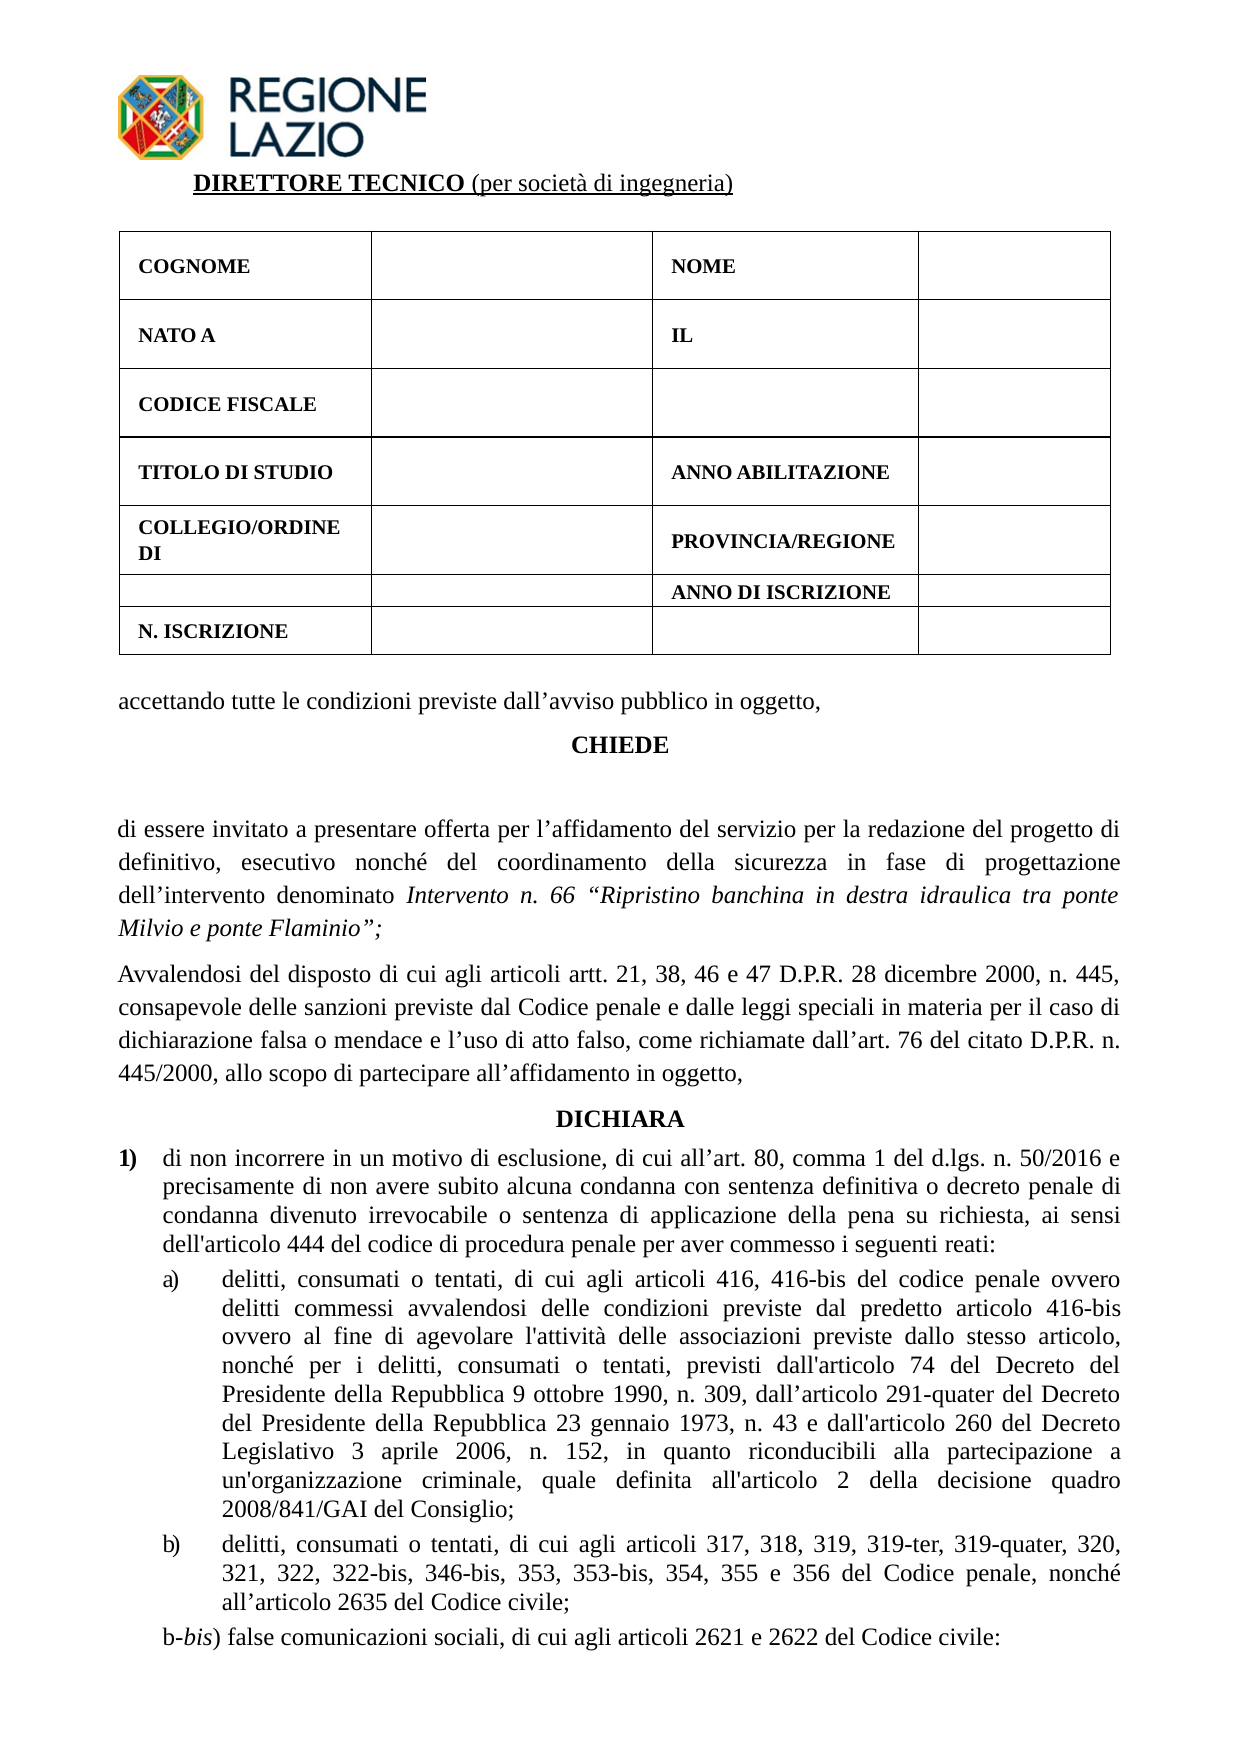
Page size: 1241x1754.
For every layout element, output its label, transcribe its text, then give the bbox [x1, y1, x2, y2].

table_cell [653, 369, 918, 436]
list di non incorrere in un motivo di esclusione, di cui all’art. 80, comma 1 del d.lgs. n. 50/2016 e precisamente di non avere subito alcuna condanna con sentenza definitiva o decreto penale di condanna divenuto irrevocabile o sentenza di applicazione della pena su richiesta, ai sensi dell'articolo 444 del codice di procedura penale per aver commesso i seguenti reati: [118, 1143, 1122, 1258]
picture [118, 75, 427, 160]
text DIRETTORE TECNICO (per società di ingegneria) [118, 168, 1122, 197]
list delitti, consumati o tentati, di cui agli articoli 416, 416-bis del codice penale ovvero delitti commessi avvalendosi delle condizioni previste dal predetto articolo 416-bis ovvero al fine di agevolare l'attività delle associazioni previste dallo stesso articolo, nonché per i delitti, consumati o tentati, previsti dall'articolo 74 del Decreto del Presidente della Repubblica 9 ottobre 1990, n. 309, dall’articolo 291-quater del Decreto del Presidente della Repubblica 23 gennaio 1973, n. 43 e dall'articolo 260 del Decreto Legislativo 3 aprile 2006, n. 152, in quanto riconducibili alla partecipazione a un'organizzazione criminale, quale definita all'articolo 2 della decisione quadro 2008/841/GAI del Consiglio; [162, 1264, 1122, 1523]
table_header COGNOME [120, 232, 371, 299]
table_cell COLLEGIO/ORDINE DI [120, 506, 371, 574]
table_cell [919, 607, 1110, 654]
table_header NOME [653, 232, 918, 299]
table_cell [372, 438, 652, 505]
table_cell [372, 607, 652, 654]
text di essere invitato a presentare offerta per l’affidamento del servizio per la redazione del progetto di definitivo, esecutivo nonché del coordinamento della sicurezza in fase di progettazione dell’intervento denominato Intervento n. 66 “Ripristino banchina in destra idraulica tra ponte Milvio e ponte Flaminio”; [117, 814, 1122, 942]
table_cell [372, 300, 652, 368]
table_cell PROVINCIA/REGIONE [653, 506, 918, 574]
text accettando tutte le condizioni previste dall’avviso pubblico in oggetto, [118, 686, 1122, 715]
list delitti, consumati o tentati, di cui agli articoli 317, 318, 319, 319-ter, 319-quater, 320, 321, 322, 322-bis, 346-bis, 353, 353-bis, 354, 355 e 356 del Codice penale, nonché all’articolo 2635 del Codice civile; [162, 1529, 1122, 1615]
table_cell [919, 506, 1110, 574]
table_cell ANNO ABILITAZIONE [653, 438, 918, 505]
table_cell [372, 575, 652, 606]
table_cell TITOLO DI STUDIO [120, 438, 371, 505]
table_cell [919, 575, 1110, 606]
table_cell NATO A [120, 300, 371, 368]
table_cell N. ISCRIZIONE [120, 607, 371, 654]
subtitle DICHIARA [368, 1104, 872, 1132]
subtitle CHIEDE [118, 730, 1122, 758]
table_cell IL [653, 300, 918, 368]
text b-bis) false comunicazioni sociali, di cui agli articoli 2621 e 2622 del Codice civile: [162, 1622, 1122, 1650]
table_cell ANNO DI ISCRIZIONE [653, 575, 918, 606]
table_header [919, 232, 1110, 299]
table_cell [372, 506, 652, 574]
table_cell [919, 369, 1110, 436]
text Avvalendosi del disposto di cui agli articoli artt. 21, 38, 46 e 47 D.P.R. 28 dicembre 2000, n. 445, consapevole delle sanzioni previste dal Codice penale e dalle leggi speciali in materia per il caso di dichiarazione falsa o mendace e l’uso di atto falso, come richiamate dall’art. 76 del citato D.P.R. n. 445/2000, allo scopo di partecipare all’affidamento in oggetto, [117, 959, 1122, 1087]
table_header [372, 232, 652, 299]
table_cell CODICE FISCALE [120, 369, 371, 436]
table_cell [919, 300, 1110, 368]
table_cell [120, 575, 371, 606]
table_cell [653, 607, 918, 654]
table_cell [372, 369, 652, 436]
table_cell [919, 438, 1110, 505]
